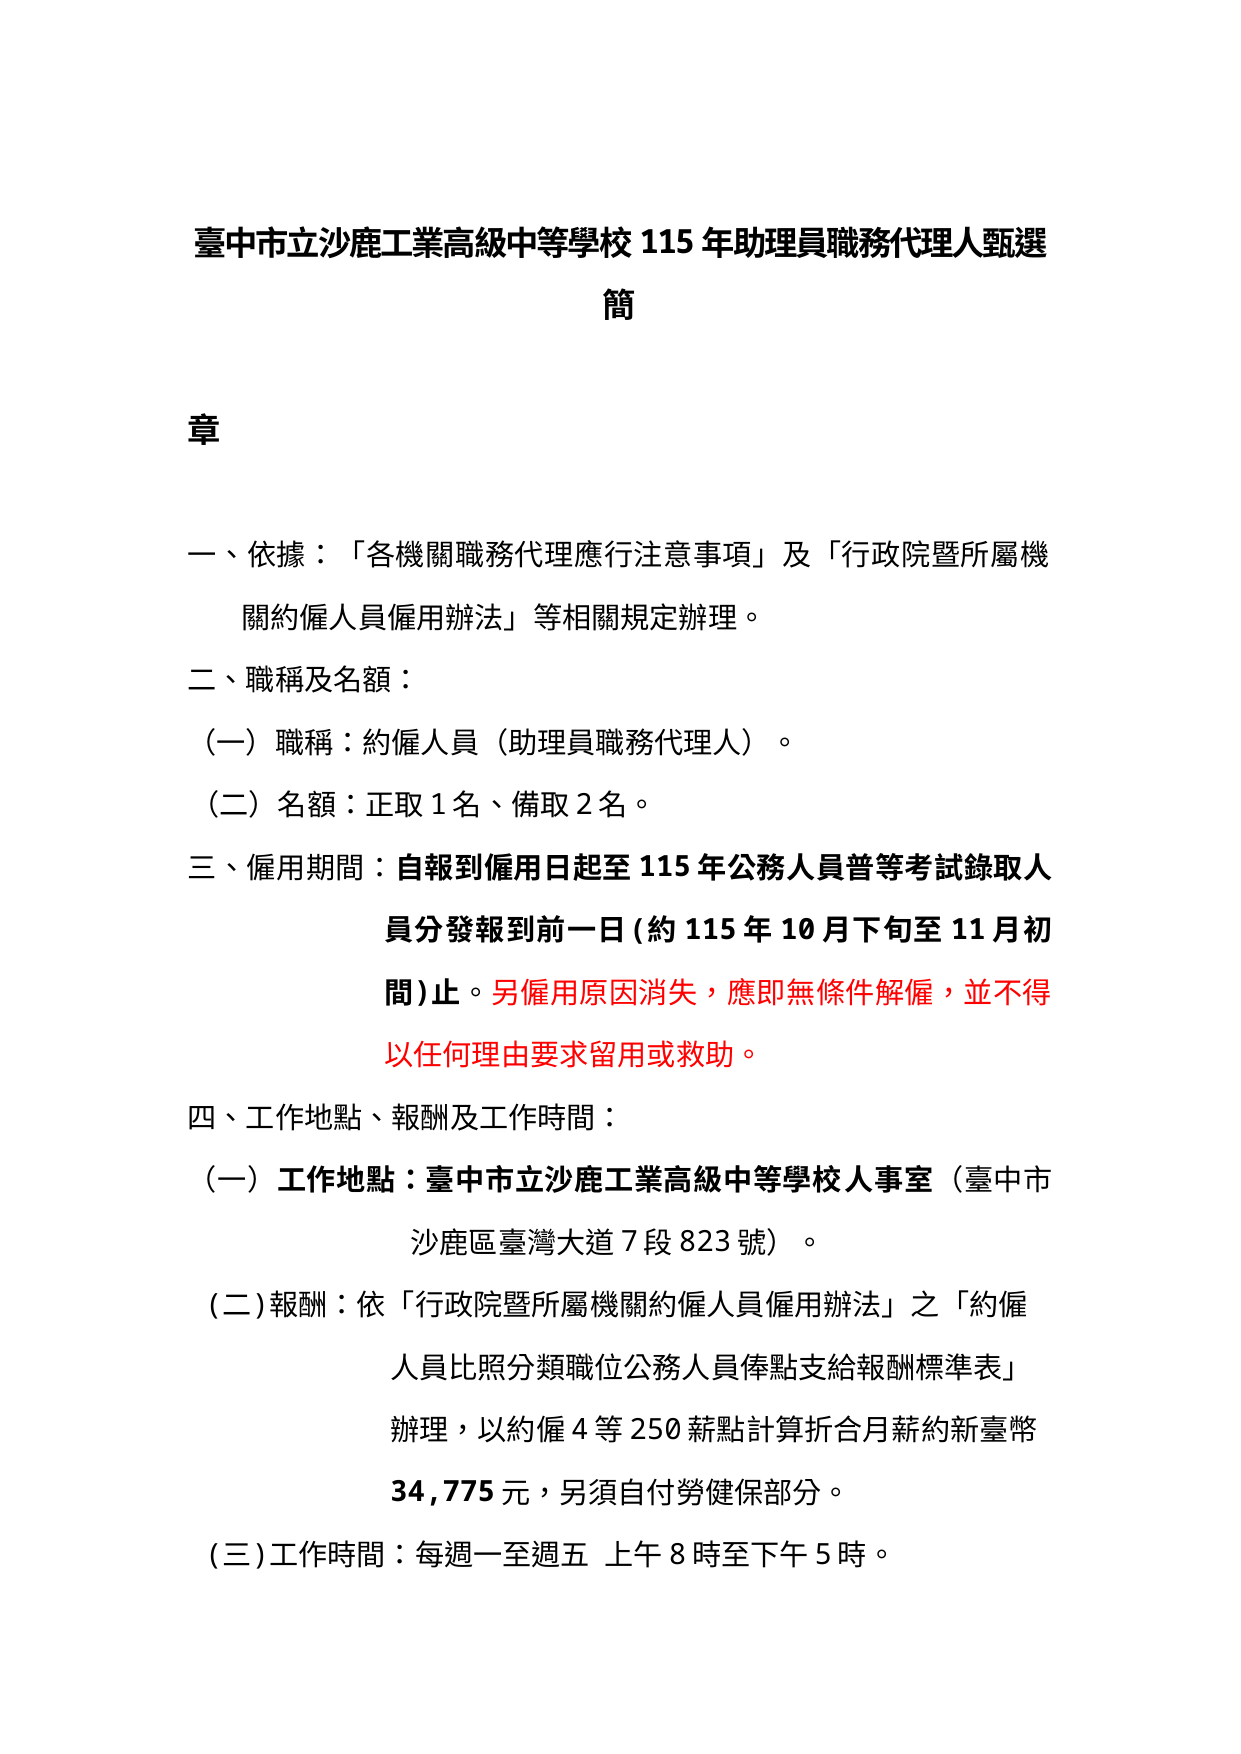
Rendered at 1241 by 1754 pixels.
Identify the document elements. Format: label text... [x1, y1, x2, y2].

text （一）職稱：約僱人員（助理員職務代理人）。 [187, 699, 1053, 761]
text 臺中市立沙鹿工業高級中等學校115年助理員職務代理人甄選簡 [187, 199, 1053, 324]
text 三、僱用期間：自報到僱用日起至115年公務人員普等考試錄取人員分發報到前一日(約115年10月下旬至11月初間)止。另僱用原因消失，應即無條件解僱，並不得以任何理由要求留用或救助。 [187, 824, 1053, 1074]
text （二）名額：正取1名、備取2名。 [190, 761, 1053, 824]
text 章 [187, 386, 1053, 449]
text (二)報酬：依「行政院暨所屬機關約僱人員僱用辦法」之「約僱人員比照分類職位公務人員俸點支給報酬標準表」辦理，以約僱4等250薪點計算折合月薪約新臺幣34,775元，另須自付勞健保部分。 [187, 1261, 1053, 1511]
text 四、工作地點、報酬及工作時間： [187, 1074, 1053, 1136]
text 二、職稱及名額： [187, 636, 1053, 699]
text (三)工作時間：每週一至週五 上午8時至下午5時。 [187, 1511, 1053, 1574]
text 一、依據：「各機關職務代理應行注意事項」及「行政院暨所屬機關約僱人員僱用辦法」等相關規定辦理。 [187, 511, 1053, 636]
text （一）工作地點：臺中市立沙鹿工業高級中等學校人事室（臺中市沙鹿區臺灣大道7段823號）。 [187, 1136, 1053, 1261]
